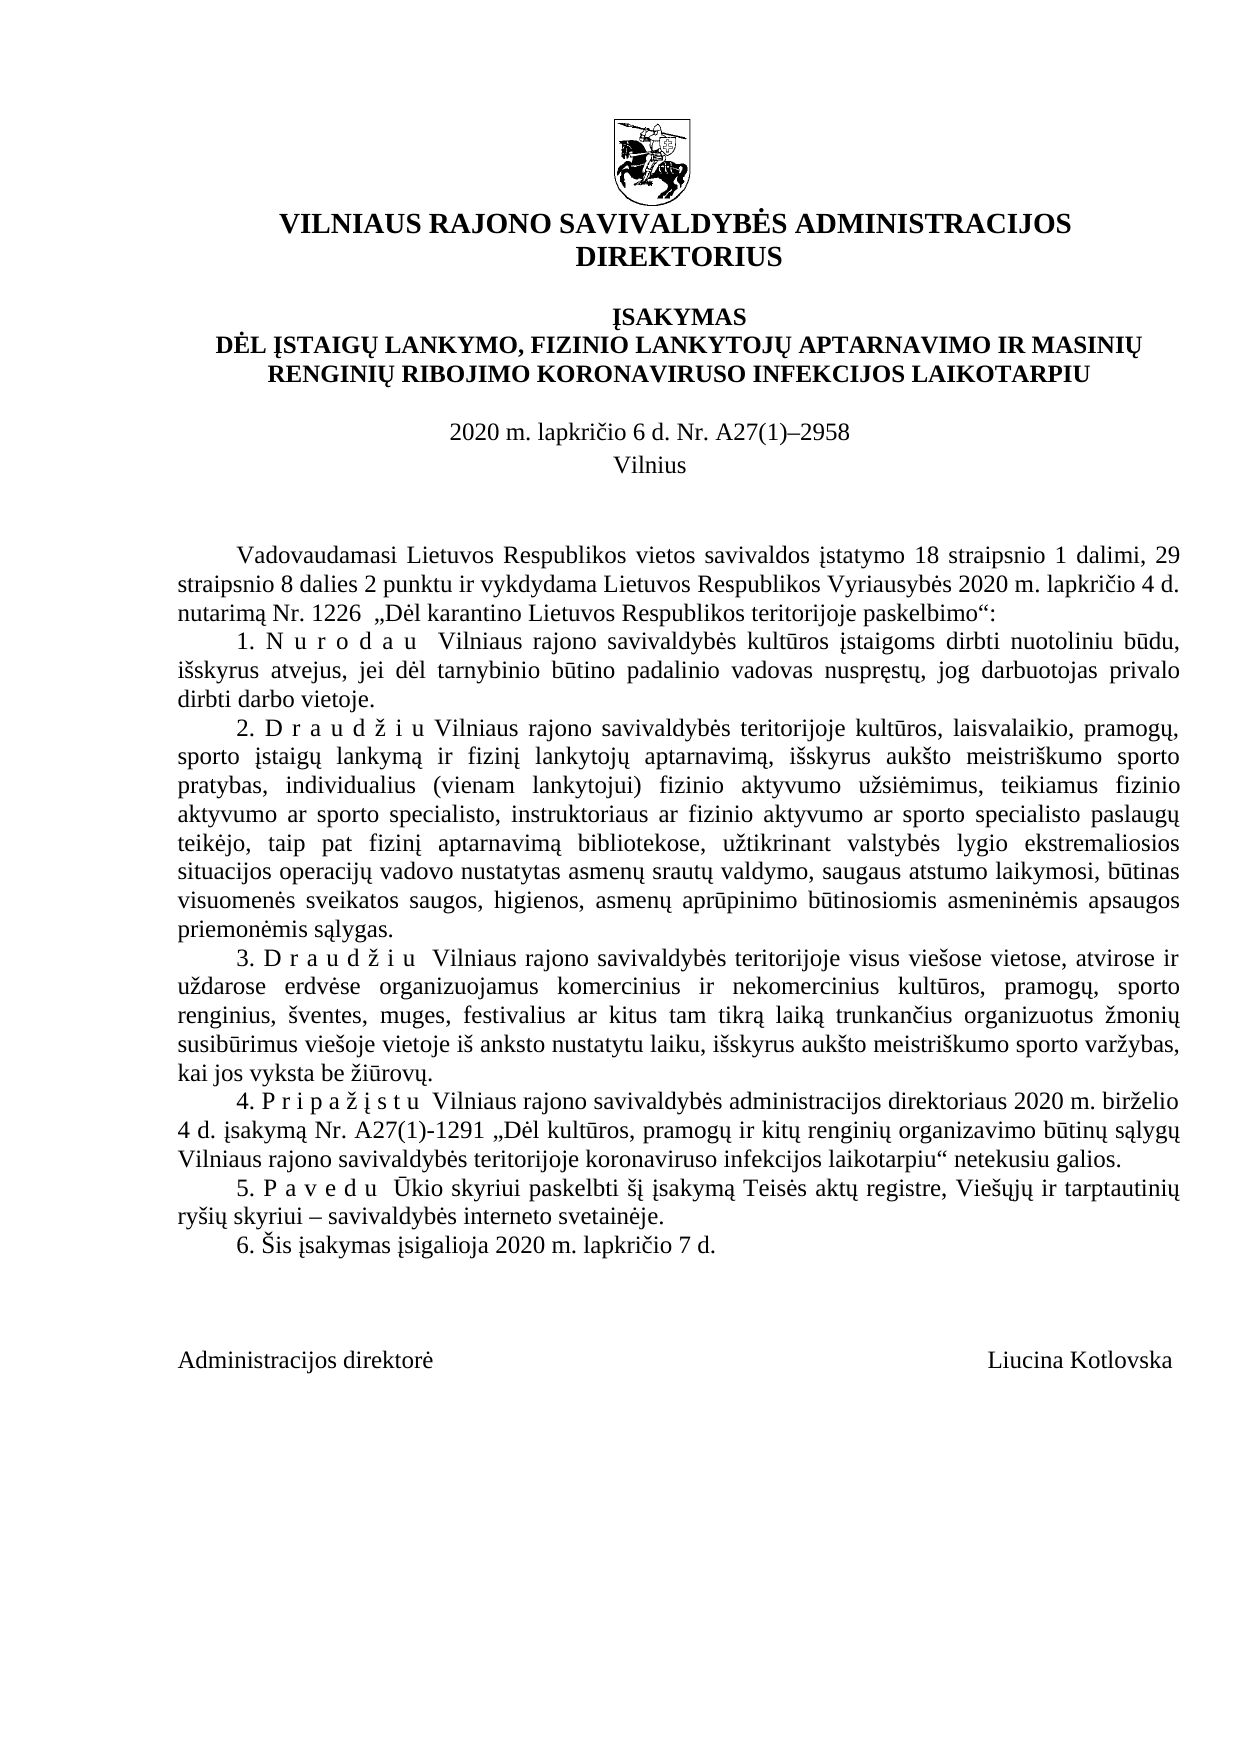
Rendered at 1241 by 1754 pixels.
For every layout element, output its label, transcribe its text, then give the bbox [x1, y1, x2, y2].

text 6. Šis įsakymas įsigalioja 2020 m. lapkričio 7 d. [177, 1230, 1181, 1259]
text 2. D r a u d ž i u Vilniaus rajono savivaldybės teritorijoje kultūros, laisvalaikio, pramogų, sporto įstaigų lankymą ir fizinį lankytojų aptarnavimą, išskyrus aukšto meistriškumo sporto pratybas, individualius (vienam lankytojui) fizinio aktyvumo užsiėmimus, teikiamus fizinio aktyvumo ar sporto specialisto, instruktoriaus ar fizinio aktyvumo ar sporto specialisto paslaugų teikėjo, taip pat fizinį aptarnavimą bibliotekose, užtikrinant valstybės lygio ekstremaliosios situacijos operacijų vadovo nustatytas asmenų srautų valdymo, saugaus atstumo laikymosi, būtinas visuomenės sveikatos saugos, higienos, asmenų aprūpinimo būtinosiomis asmeninėmis apsaugos priemonėmis sąlygas. [177, 713, 1181, 943]
text DIREKTORIUS [177, 239, 1181, 273]
text 3. D r a u d ž i u Vilniaus rajono savivaldybės teritorijoje visus viešose vietose, atvirose ir uždarose erdvėse organizuojamus komercinius ir nekomercinius kultūros, pramogų, sporto renginius, šventes, muges, festivalius ar kitus tam tikrą laiką trunkančius organizuotus žmonių susibūrimus viešoje vietoje iš anksto nustatytu laiku, išskyrus aukšto meistriškumo sporto varžybas, kai jos vyksta be žiūrovų. [177, 943, 1181, 1086]
text 2020 m. lapkričio 6 d. Nr. A27(1)–2958 [118, 417, 1181, 445]
text VILNIAUS RAJONO SAVIVALDYBĖS ADMINISTRACIJOS [177, 206, 1181, 239]
text Vilnius [118, 450, 1181, 478]
text 5. P a v e d u Ūkio skyriui paskelbti šį įsakymą Teisės aktų registre, Viešųjų ir tarptautinių ryšių skyriui – savivaldybės interneto svetainėje. [177, 1173, 1181, 1230]
text DĖL ĮSTAIGŲ LANKYMO, FIZINIO LANKYTOJŲ APTARNAVIMO IR MASINIŲ RENGINIŲ RIBOJIMO KORONAVIRUSO INFEKCIJOS LAIKOTARPIU [177, 330, 1181, 388]
text 1. N u r o d a u Vilniaus rajono savivaldybės kultūros įstaigoms dirbti nuotoliniu būdu, išskyrus atvejus, jei dėl tarnybinio būtino padalinio vadovas nuspręstų, jog darbuotojas privalo dirbti darbo vietoje. [177, 626, 1181, 713]
text ĮSAKYMAS [177, 302, 1181, 330]
text Vadovaudamasi Lietuvos Respublikos vietos savivaldos įstatymo 18 straipsnio 1 dalimi, 29 straipsnio 8 dalies 2 punktu ir vykdydama Lietuvos Respublikos Vyriausybės 2020 m. lapkričio 4 d. nutarimą Nr. 1226 „Dėl karantino Lietuvos Respublikos teritorijoje paskelbimo“: [177, 540, 1181, 626]
text 4. P r i p a ž į s t u Vilniaus rajono savivaldybės administracijos direktoriaus 2020 m. birželio 4 d. įsakymą Nr. A27(1)-1291 „Dėl kultūros, pramogų ir kitų renginių organizavimo būtinų sąlygų Vilniaus rajono savivaldybės teritorijoje koronaviruso infekcijos laikotarpiu“ netekusiu galios. [177, 1086, 1181, 1173]
text Administracijos direktorė Liucina Kotlovska [177, 1345, 1181, 1374]
